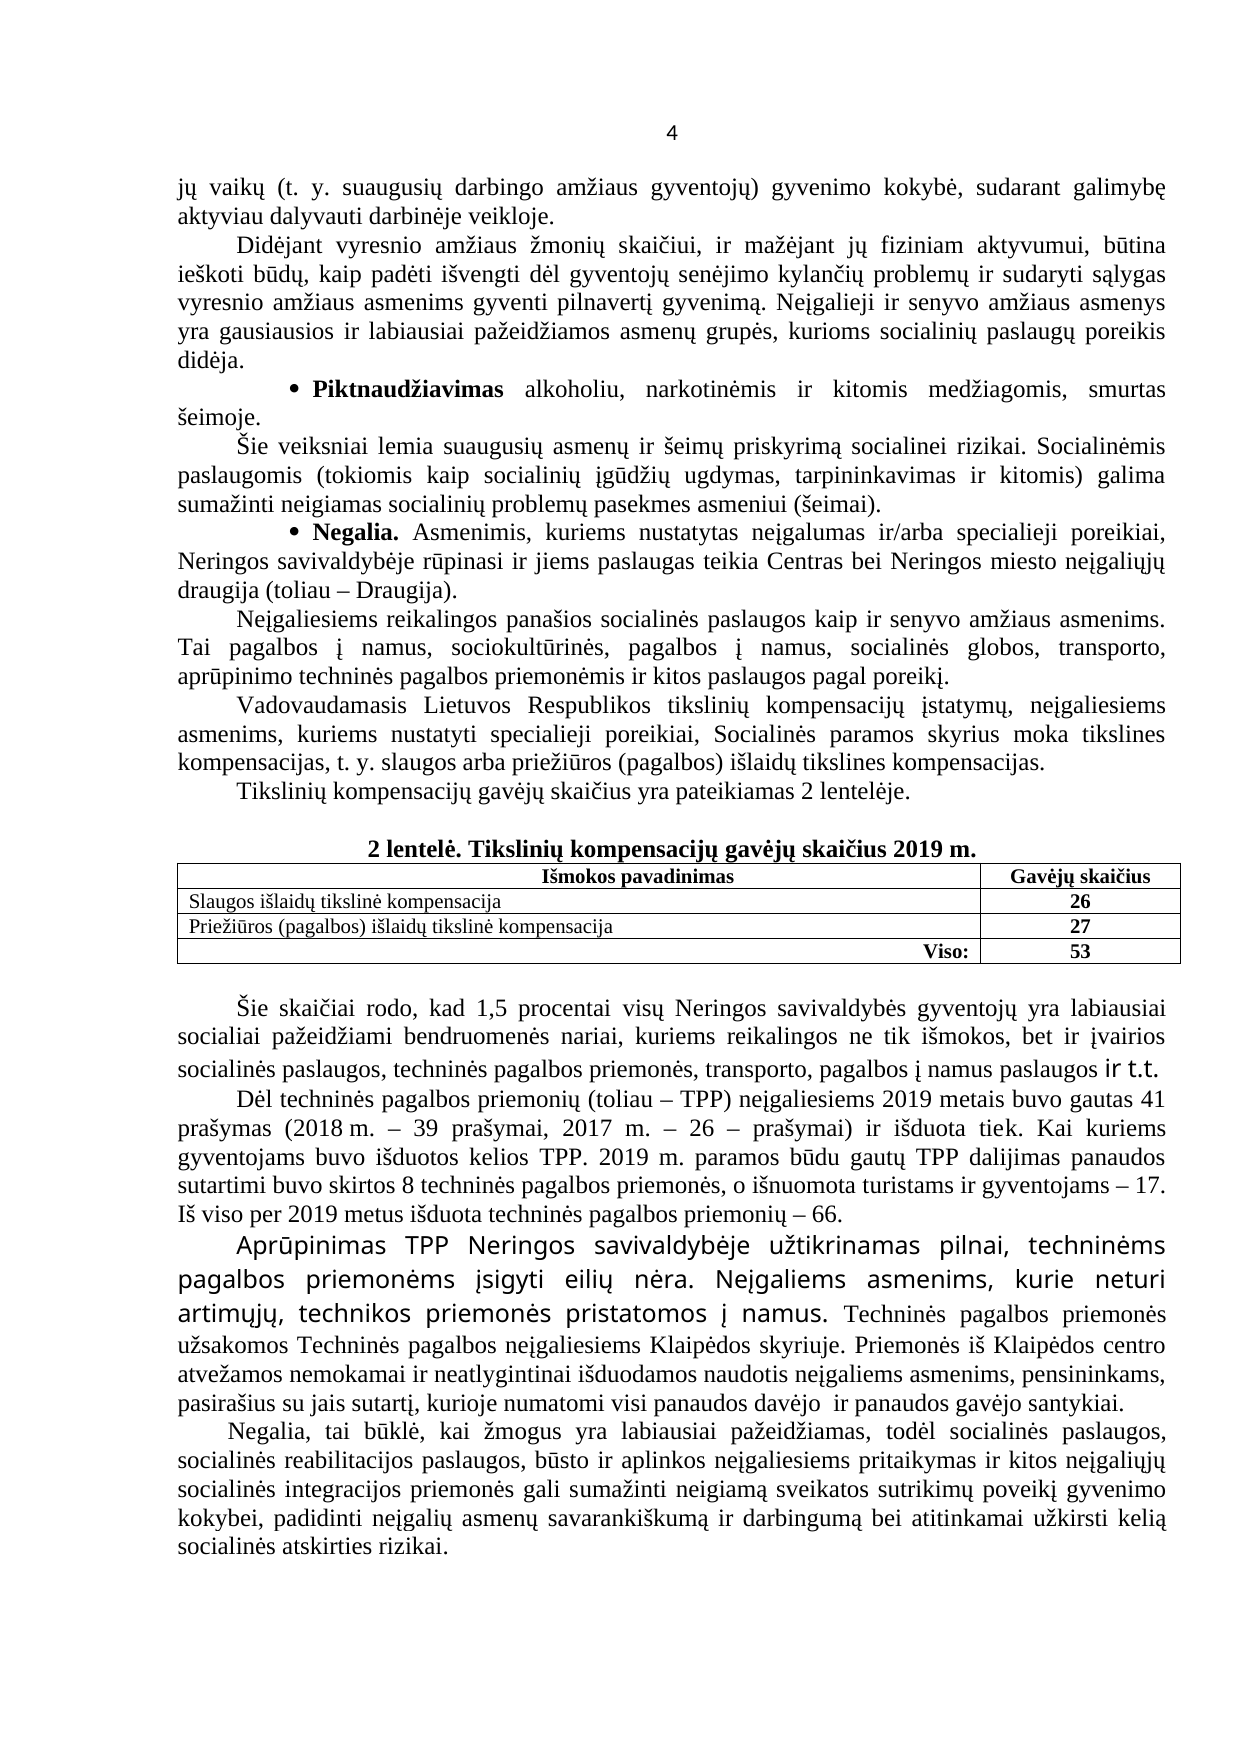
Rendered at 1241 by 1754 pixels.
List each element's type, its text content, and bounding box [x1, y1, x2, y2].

text Šie veiksniai lemia suaugusių asmenų ir šeimų priskyrimą socialinei rizikai. Socialinėmis paslaugomis (tokiomis kaip socialinių įgūdžių ugdymas, tarpininkavimas ir kitomis) galima sumažinti neigiamas socialinių problemų pasekmes asmeniui (šeimai). [177, 431, 1167, 517]
table_cell Viso: [178, 939, 980, 963]
text Negalia, tai būklė, kai žmogus yra labiausiai pažeidžiamas, todėl socialinės paslaugos, socialinės reabilitacijos paslaugos, būsto ir aplinkos neįgaliesiems pritaikymas ir kitos neįgaliųjų socialinės integracijos priemonės gali sumažinti neigiamą sveikatos sutrikimų poveikį gyvenimo kokybei, padidinti neįgalių asmenų savarankiškumą ir darbingumą bei atitinkamai užkirsti kelią socialinės atskirties rizikai. [177, 1416, 1167, 1560]
text Šie skaičiai rodo, kad 1,5 procentai visų Neringos savivaldybės gyventojų yra labiausiai socialiai pažeidžiami bendruomenės nariai, kuriems reikalingos ne tik išmokos, bet ir įvairios socialinės paslaugos, techninės pagalbos priemonės, transporto, pagalbos į namus paslaugos ir t.t. [177, 993, 1167, 1084]
text Aprūpinimas TPP Neringos savivaldybėje užtikrinamas pilnai, techninėms pagalbos priemonėms įsigyti eilių nėra. Neįgaliems asmenims, kurie neturi artimųjų, technikos priemonės pristatomos į namus. Techninės pagalbos priemonės užsakomos Techninės pagalbos neįgaliesiems Klaipėdos skyriuje. Priemonės iš Klaipėdos centro atvežamos nemokamai ir neatlygintinai išduodamos naudotis neįgaliems asmenims, pensininkams, pasirašius su jais sutartį, kurioje numatomi visi panaudos davėjo ir panaudos gavėjo santykiai. [177, 1228, 1167, 1416]
text Didėjant vyresnio amžiaus žmonių skaičiui, ir mažėjant jų fiziniam aktyvumui, būtina ieškoti būdų, kaip padėti išvengti dėl gyventojų senėjimo kylančių problemų ir sudaryti sąlygas vyresnio amžiaus asmenims gyventi pilnavertį gyvenimą. Neįgalieji ir senyvo amžiaus asmenys yra gausiausios ir labiausiai pažeidžiamos asmenų grupės, kurioms socialinių paslaugų poreikis didėja. [177, 230, 1167, 374]
text Dėl techninės pagalbos priemonių (toliau – TPP) neįgaliesiems 2019 metais buvo gautas 41 prašymas (2018 m. – 39 prašymai, 2017 m. – 26 – prašymai) ir išduota tiek. Kai kuriems gyventojams buvo išduotos kelios TPP. 2019 m. paramos būdu gautų TPP dalijimas panaudos sutartimi buvo skirtos 8 techninės pagalbos priemonės, o išnuomota turistams ir gyventojams – 17. Iš viso per 2019 metus išduota techninės pagalbos priemonių – 66. [177, 1084, 1167, 1228]
text 2 lentelė. Tikslinių kompensacijų gavėjų skaičius 2019 m. [177, 834, 1167, 862]
text  Negalia. Asmenimis, kuriems nustatytas neįgalumas ir/arba specialieji poreikiai, Neringos savivaldybėje rūpinasi ir jiems paslaugas teikia Centras bei Neringos miesto neįgaliųjų draugija (toliau – Draugija). [177, 517, 1167, 604]
table_header Gavėjų skaičius [981, 864, 1180, 888]
table_cell 27 [981, 914, 1180, 938]
table_cell Slaugos išlaidų tikslinė kompensacija [178, 889, 980, 913]
text jų vaikų (t. y. suaugusių darbingo amžiaus gyventojų) gyvenimo kokybė, sudarant galimybę aktyviau dalyvauti darbinėje veikloje. [177, 172, 1167, 230]
table_cell 26 [981, 889, 1180, 913]
text Neįgaliesiems reikalingos panašios socialinės paslaugos kaip ir senyvo amžiaus asmenims. Tai pagalbos į namus, sociokultūrinės, pagalbos į namus, socialinės globos, transporto, aprūpinimo techninės pagalbos priemonėmis ir kitos paslaugos pagal poreikį. [177, 604, 1167, 690]
text Vadovaudamasis Lietuvos Respublikos tikslinių kompensacijų įstatymų, neįgaliesiems asmenims, kuriems nustatyti specialieji poreikiai, Socialinės paramos skyrius moka tikslines kompensacijas, t. y. slaugos arba priežiūros (pagalbos) išlaidų tikslines kompensacijas. [177, 690, 1167, 776]
text  Piktnaudžiavimas alkoholiu, narkotinėmis ir kitomis medžiagomis, smurtas šeimoje. [177, 374, 1167, 431]
table_cell Priežiūros (pagalbos) išlaidų tikslinė kompensacija [178, 914, 980, 938]
table_cell 53 [981, 939, 1180, 963]
table_header Išmokos pavadinimas [178, 864, 980, 888]
text Tikslinių kompensacijų gavėjų skaičius yra pateikiamas 2 lentelėje. [177, 776, 1167, 805]
